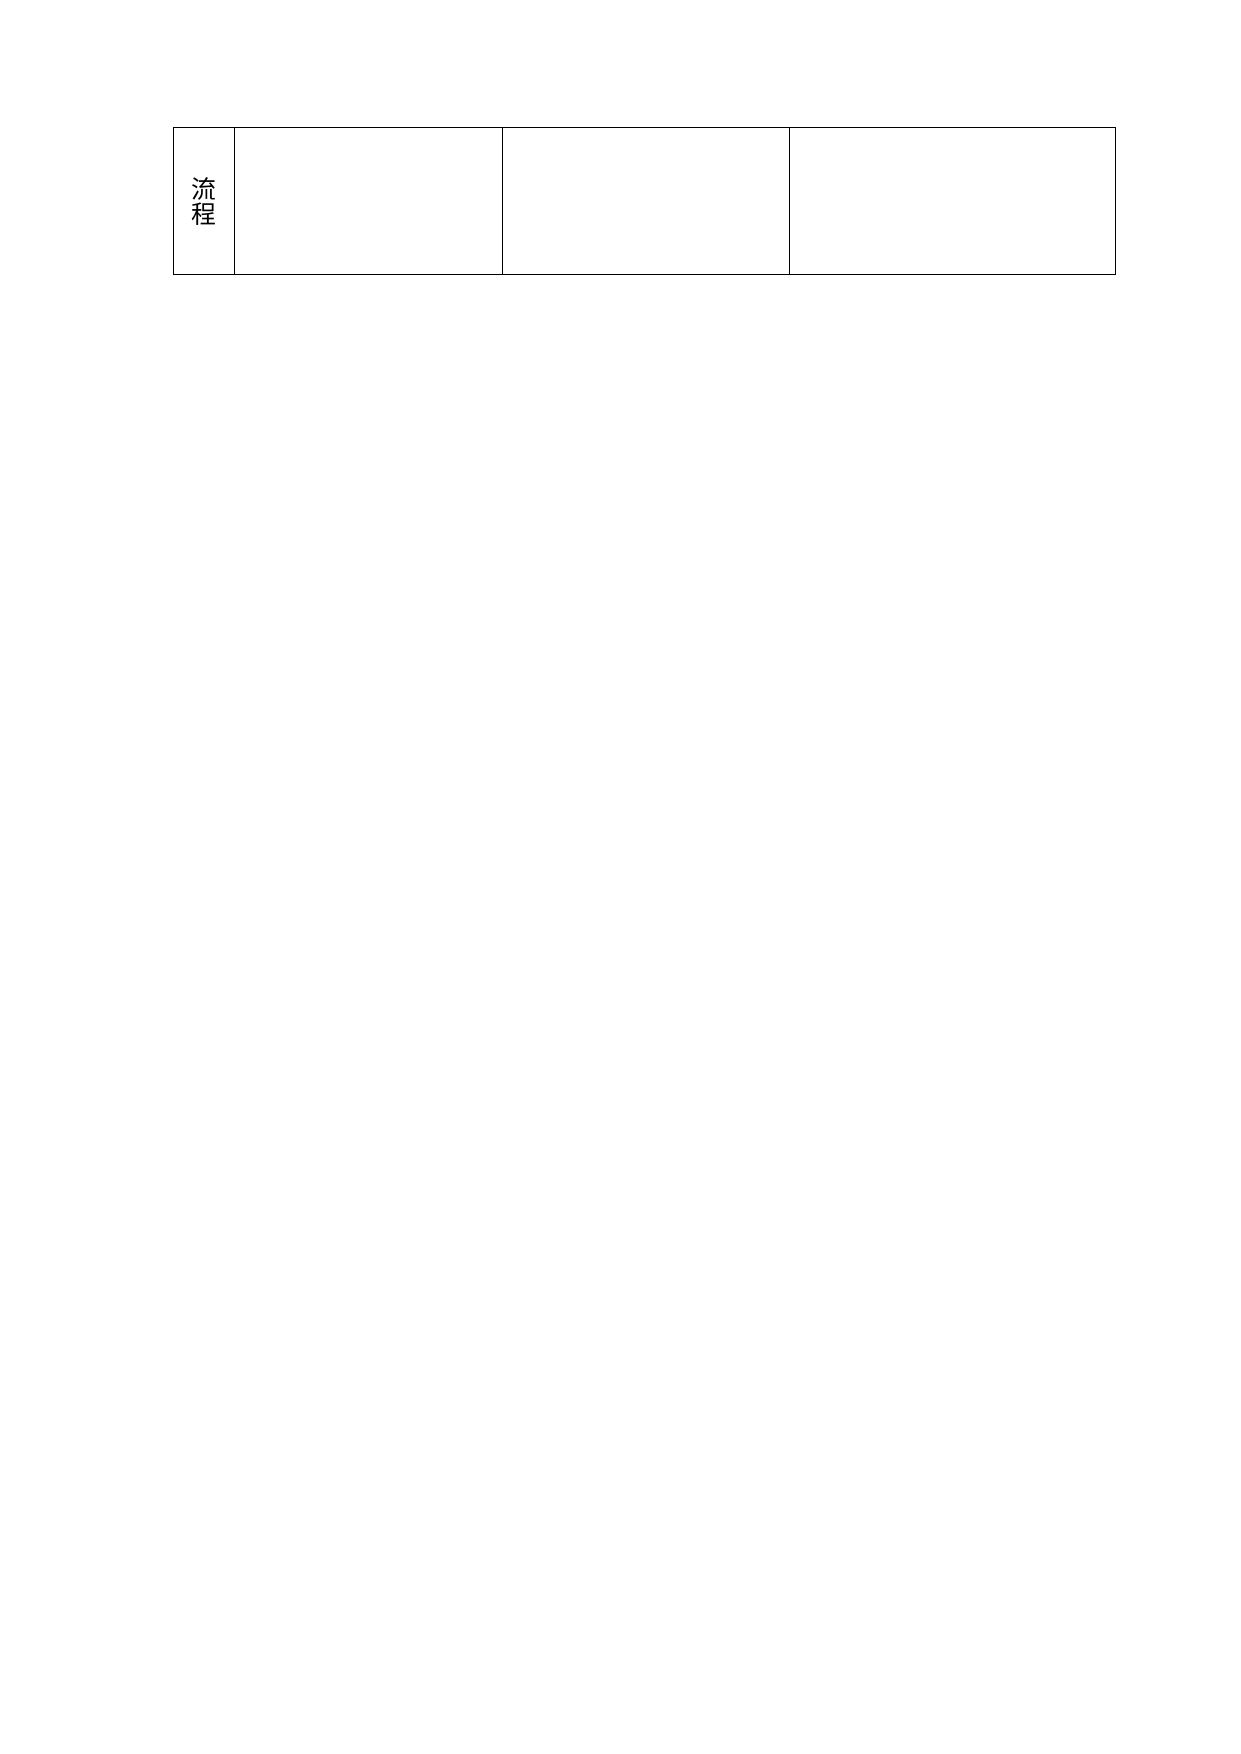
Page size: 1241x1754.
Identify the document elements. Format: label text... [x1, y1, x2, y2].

table_header 流程 [174, 128, 234, 274]
table_cell [790, 128, 1115, 274]
table_cell [503, 128, 789, 274]
table_cell [235, 128, 502, 274]
